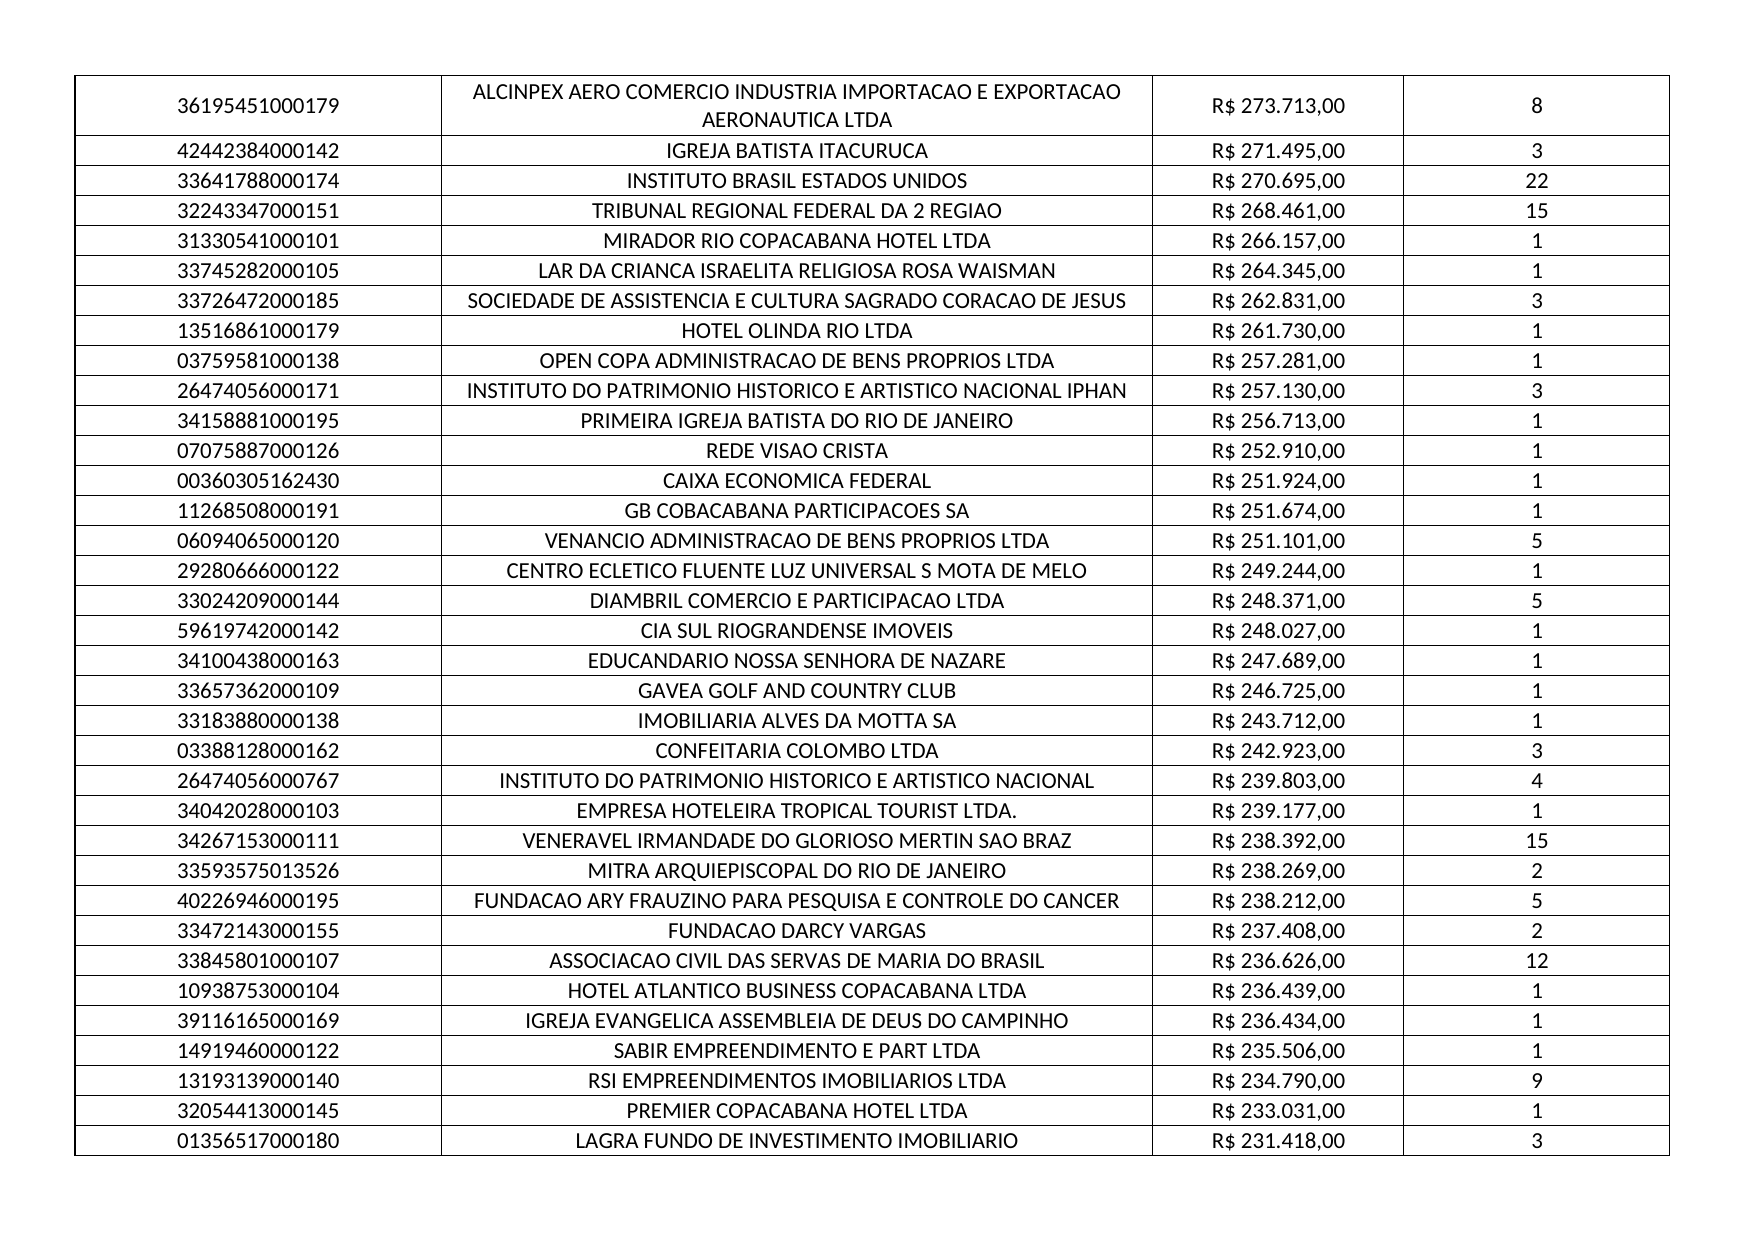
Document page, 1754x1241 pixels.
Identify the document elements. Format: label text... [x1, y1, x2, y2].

table_cell 34158881000195 [76, 406, 441, 435]
table_cell 3 [1404, 136, 1669, 165]
table_cell 00360305162430 [76, 466, 441, 495]
table_cell R$ 236.626,00 [1153, 946, 1403, 975]
table_cell INSTITUTO BRASIL ESTADOS UNIDOS [442, 166, 1152, 195]
table_cell 8 [1404, 76, 1669, 135]
table_cell 1 [1404, 616, 1669, 645]
table_cell R$ 238.269,00 [1153, 856, 1403, 885]
table_cell R$ 249.244,00 [1153, 556, 1403, 585]
table_cell 1 [1404, 1096, 1669, 1125]
table_cell 15 [1404, 196, 1669, 225]
table_cell 4 [1404, 766, 1669, 795]
table_cell MIRADOR RIO COPACABANA HOTEL LTDA [442, 226, 1152, 255]
table_cell 3 [1404, 1126, 1669, 1155]
table_cell 5 [1404, 526, 1669, 555]
table_cell 1 [1404, 496, 1669, 525]
table_cell OPEN COPA ADMINISTRACAO DE BENS PROPRIOS LTDA [442, 346, 1152, 375]
table_cell 29280666000122 [76, 556, 441, 585]
table_cell 1 [1404, 1036, 1669, 1065]
table_cell 07075887000126 [76, 436, 441, 465]
table_cell 22 [1404, 166, 1669, 195]
table_cell R$ 236.434,00 [1153, 1006, 1403, 1035]
table_cell FUNDACAO DARCY VARGAS [442, 916, 1152, 945]
table_cell R$ 273.713,00 [1153, 76, 1403, 135]
table_cell R$ 238.392,00 [1153, 826, 1403, 855]
table_cell 34100438000163 [76, 646, 441, 675]
table_cell 03759581000138 [76, 346, 441, 375]
table_cell 3 [1404, 286, 1669, 315]
table_cell MITRA ARQUIEPISCOPAL DO RIO DE JANEIRO [442, 856, 1152, 885]
table_cell PREMIER COPACABANA HOTEL LTDA [442, 1096, 1152, 1125]
table_cell 03388128000162 [76, 736, 441, 765]
table_cell 2 [1404, 856, 1669, 885]
table_cell R$ 243.712,00 [1153, 706, 1403, 735]
table_cell 33472143000155 [76, 916, 441, 945]
table_cell R$ 251.101,00 [1153, 526, 1403, 555]
table_cell INSTITUTO DO PATRIMONIO HISTORICO E ARTISTICO NACIONAL [442, 766, 1152, 795]
table_cell R$ 234.790,00 [1153, 1066, 1403, 1095]
table_cell 1 [1404, 976, 1669, 1005]
table_cell 33726472000185 [76, 286, 441, 315]
table_cell GAVEA GOLF AND COUNTRY CLUB [442, 676, 1152, 705]
table_cell R$ 251.674,00 [1153, 496, 1403, 525]
table_cell R$ 264.345,00 [1153, 256, 1403, 285]
table_cell R$ 242.923,00 [1153, 736, 1403, 765]
table_cell VENERAVEL IRMANDADE DO GLORIOSO MERTIN SAO BRAZ [442, 826, 1152, 855]
table_cell R$ 257.130,00 [1153, 376, 1403, 405]
table_cell LAR DA CRIANCA ISRAELITA RELIGIOSA ROSA WAISMAN [442, 256, 1152, 285]
table_cell 32054413000145 [76, 1096, 441, 1125]
table_cell 3 [1404, 376, 1669, 405]
table_cell 1 [1404, 256, 1669, 285]
table_cell 42442384000142 [76, 136, 441, 165]
table_cell 1 [1404, 346, 1669, 375]
table_cell 01356517000180 [76, 1126, 441, 1155]
table_cell 13516861000179 [76, 316, 441, 345]
table_cell R$ 256.713,00 [1153, 406, 1403, 435]
table_cell 1 [1404, 406, 1669, 435]
table_cell R$ 248.371,00 [1153, 586, 1403, 615]
table_cell 33183880000138 [76, 706, 441, 735]
table_cell 33024209000144 [76, 586, 441, 615]
table_cell 11268508000191 [76, 496, 441, 525]
table_cell R$ 251.924,00 [1153, 466, 1403, 495]
table_cell DIAMBRIL COMERCIO E PARTICIPACAO LTDA [442, 586, 1152, 615]
table_cell ALCINPEX AERO COMERCIO INDUSTRIA IMPORTACAO E EXPORTACAO AERONAUTICA LTDA [442, 76, 1152, 135]
table_cell R$ 231.418,00 [1153, 1126, 1403, 1155]
table_cell R$ 239.803,00 [1153, 766, 1403, 795]
table_cell R$ 237.408,00 [1153, 916, 1403, 945]
table_cell CONFEITARIA COLOMBO LTDA [442, 736, 1152, 765]
table_cell 1 [1404, 706, 1669, 735]
table_cell R$ 262.831,00 [1153, 286, 1403, 315]
table_cell 1 [1404, 676, 1669, 705]
table_cell 33657362000109 [76, 676, 441, 705]
table_cell 1 [1404, 646, 1669, 675]
table_cell SABIR EMPREENDIMENTO E PART LTDA [442, 1036, 1152, 1065]
table_cell 59619742000142 [76, 616, 441, 645]
table_cell 33593575013526 [76, 856, 441, 885]
table_cell 13193139000140 [76, 1066, 441, 1095]
table_cell 26474056000767 [76, 766, 441, 795]
table_cell 33845801000107 [76, 946, 441, 975]
table_cell ASSOCIACAO CIVIL DAS SERVAS DE MARIA DO BRASIL [442, 946, 1152, 975]
table_cell SOCIEDADE DE ASSISTENCIA E CULTURA SAGRADO CORACAO DE JESUS [442, 286, 1152, 315]
table_cell R$ 235.506,00 [1153, 1036, 1403, 1065]
table_cell R$ 268.461,00 [1153, 196, 1403, 225]
table_cell R$ 238.212,00 [1153, 886, 1403, 915]
table_cell 9 [1404, 1066, 1669, 1095]
table_cell 1 [1404, 556, 1669, 585]
table_cell R$ 271.495,00 [1153, 136, 1403, 165]
table_cell R$ 257.281,00 [1153, 346, 1403, 375]
table_cell 06094065000120 [76, 526, 441, 555]
table_cell 2 [1404, 916, 1669, 945]
table_cell R$ 233.031,00 [1153, 1096, 1403, 1125]
table_cell 1 [1404, 436, 1669, 465]
table_cell 39116165000169 [76, 1006, 441, 1035]
table_cell 32243347000151 [76, 196, 441, 225]
table_cell R$ 247.689,00 [1153, 646, 1403, 675]
table_cell R$ 261.730,00 [1153, 316, 1403, 345]
table_cell 26474056000171 [76, 376, 441, 405]
table_cell HOTEL ATLANTICO BUSINESS COPACABANA LTDA [442, 976, 1152, 1005]
table_cell EMPRESA HOTELEIRA TROPICAL TOURIST LTDA. [442, 796, 1152, 825]
table_cell 1 [1404, 1006, 1669, 1035]
table_cell LAGRA FUNDO DE INVESTIMENTO IMOBILIARIO [442, 1126, 1152, 1155]
table_cell RSI EMPREENDIMENTOS IMOBILIARIOS LTDA [442, 1066, 1152, 1095]
table_cell PRIMEIRA IGREJA BATISTA DO RIO DE JANEIRO [442, 406, 1152, 435]
table_cell 31330541000101 [76, 226, 441, 255]
table_cell R$ 248.027,00 [1153, 616, 1403, 645]
table_cell 33745282000105 [76, 256, 441, 285]
table_cell CAIXA ECONOMICA FEDERAL [442, 466, 1152, 495]
table_cell 1 [1404, 466, 1669, 495]
table_cell 34042028000103 [76, 796, 441, 825]
table_cell INSTITUTO DO PATRIMONIO HISTORICO E ARTISTICO NACIONAL IPHAN [442, 376, 1152, 405]
table_cell 34267153000111 [76, 826, 441, 855]
table_cell 1 [1404, 796, 1669, 825]
table_cell 3 [1404, 736, 1669, 765]
table_cell R$ 236.439,00 [1153, 976, 1403, 1005]
table_cell EDUCANDARIO NOSSA SENHORA DE NAZARE [442, 646, 1152, 675]
table_cell IGREJA BATISTA ITACURUCA [442, 136, 1152, 165]
table_cell R$ 252.910,00 [1153, 436, 1403, 465]
table_cell IMOBILIARIA ALVES DA MOTTA SA [442, 706, 1152, 735]
table_cell REDE VISAO CRISTA [442, 436, 1152, 465]
table_cell 1 [1404, 316, 1669, 345]
table_cell GB COBACABANA PARTICIPACOES SA [442, 496, 1152, 525]
table_cell 40226946000195 [76, 886, 441, 915]
table_cell 1 [1404, 226, 1669, 255]
table_cell R$ 270.695,00 [1153, 166, 1403, 195]
table_cell CENTRO ECLETICO FLUENTE LUZ UNIVERSAL S MOTA DE MELO [442, 556, 1152, 585]
table_cell HOTEL OLINDA RIO LTDA [442, 316, 1152, 345]
table_cell 14919460000122 [76, 1036, 441, 1065]
table_cell 10938753000104 [76, 976, 441, 1005]
table_cell VENANCIO ADMINISTRACAO DE BENS PROPRIOS LTDA [442, 526, 1152, 555]
table_cell 12 [1404, 946, 1669, 975]
table_cell 15 [1404, 826, 1669, 855]
table_cell R$ 239.177,00 [1153, 796, 1403, 825]
table_cell 36195451000179 [76, 76, 441, 135]
table_cell TRIBUNAL REGIONAL FEDERAL DA 2 REGIAO [442, 196, 1152, 225]
table_cell FUNDACAO ARY FRAUZINO PARA PESQUISA E CONTROLE DO CANCER [442, 886, 1152, 915]
table_cell R$ 266.157,00 [1153, 226, 1403, 255]
table_cell 33641788000174 [76, 166, 441, 195]
table_cell CIA SUL RIOGRANDENSE IMOVEIS [442, 616, 1152, 645]
table_cell IGREJA EVANGELICA ASSEMBLEIA DE DEUS DO CAMPINHO [442, 1006, 1152, 1035]
table_cell R$ 246.725,00 [1153, 676, 1403, 705]
table_cell 5 [1404, 586, 1669, 615]
table_cell 5 [1404, 886, 1669, 915]
